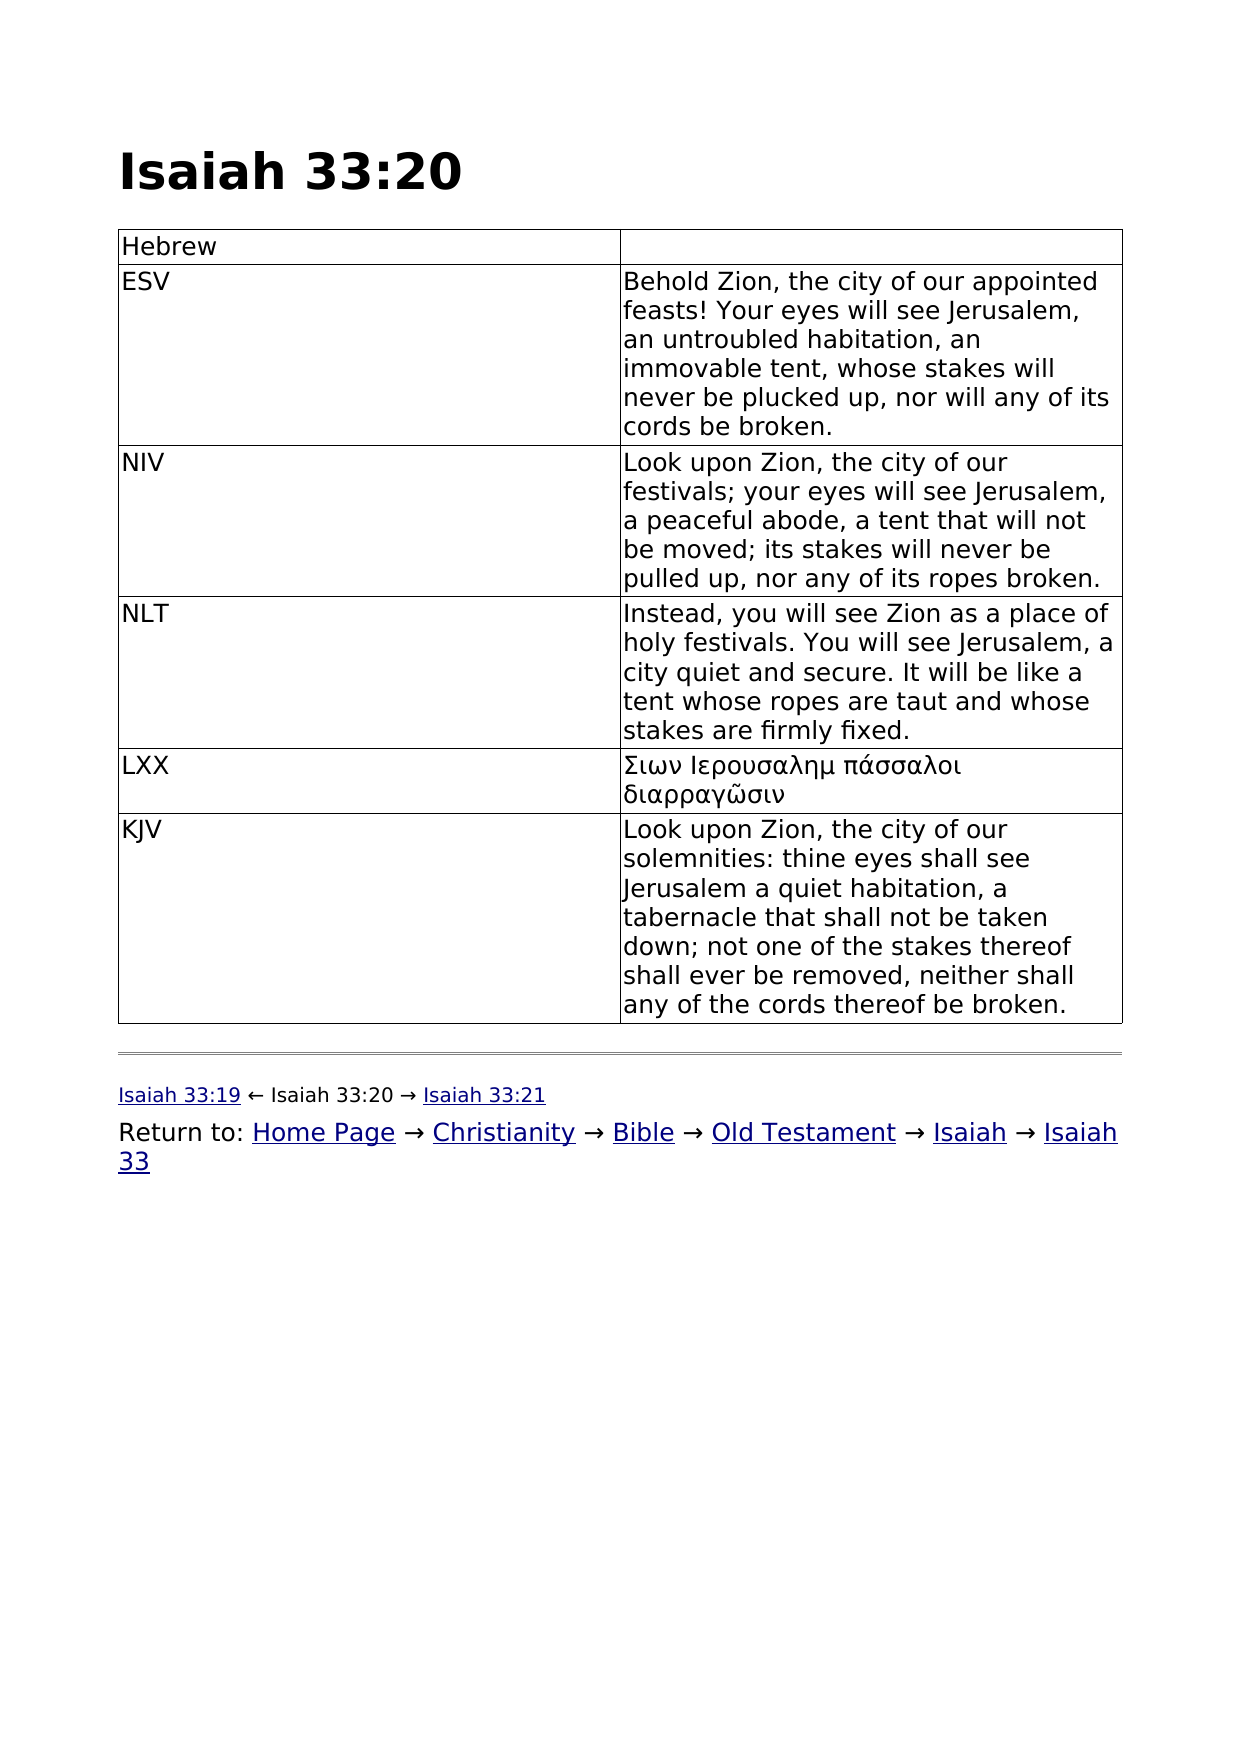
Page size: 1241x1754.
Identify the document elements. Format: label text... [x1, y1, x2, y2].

table_cell Σιων Ιερουσαλημ πάσσαλοι διαρραγῶσιν [621, 749, 1122, 812]
text Return to: Home Page → Christianity → Bible → Old Testament → Isaiah → Isaiah 33 [118, 1118, 1122, 1176]
table_header Hebrew [119, 230, 620, 264]
table_cell KJV [119, 814, 620, 1023]
table_cell Behold Zion, the city of our appointed feasts! Your eyes will see Jerusalem, an untroubled habitation, an immovable tent, whose stakes will never be plucked up, nor will any of its cords be broken. [621, 265, 1122, 445]
table_cell LXX [119, 749, 620, 812]
table_cell ESV [119, 265, 620, 445]
table_cell Instead, you will see Zion as a place of holy festivals. You will see Jerusalem, a city quiet and secure. It will be like a tent whose ropes are taut and whose stakes are firmly fixed. [621, 597, 1122, 748]
text Isaiah 33:19 ← Isaiah 33:20 → Isaiah 33:21 [118, 1084, 1122, 1118]
table_cell NIV [119, 446, 620, 596]
table_header [621, 230, 1122, 264]
table_cell NLT [119, 597, 620, 748]
table_cell Look upon Zion, the city of our solemnities: thine eyes shall see Jerusalem a quiet habitation, a tabernacle that shall not be taken down; not one of the stakes thereof shall ever be removed, neither shall any of the cords thereof be broken. [621, 814, 1122, 1023]
subtitle Isaiah 33:20 [118, 143, 1122, 201]
table_cell Look upon Zion, the city of our festivals; your eyes will see Jerusalem, a peaceful abode, a tent that will not be moved; its stakes will never be pulled up, nor any of its ropes broken. [621, 446, 1122, 596]
